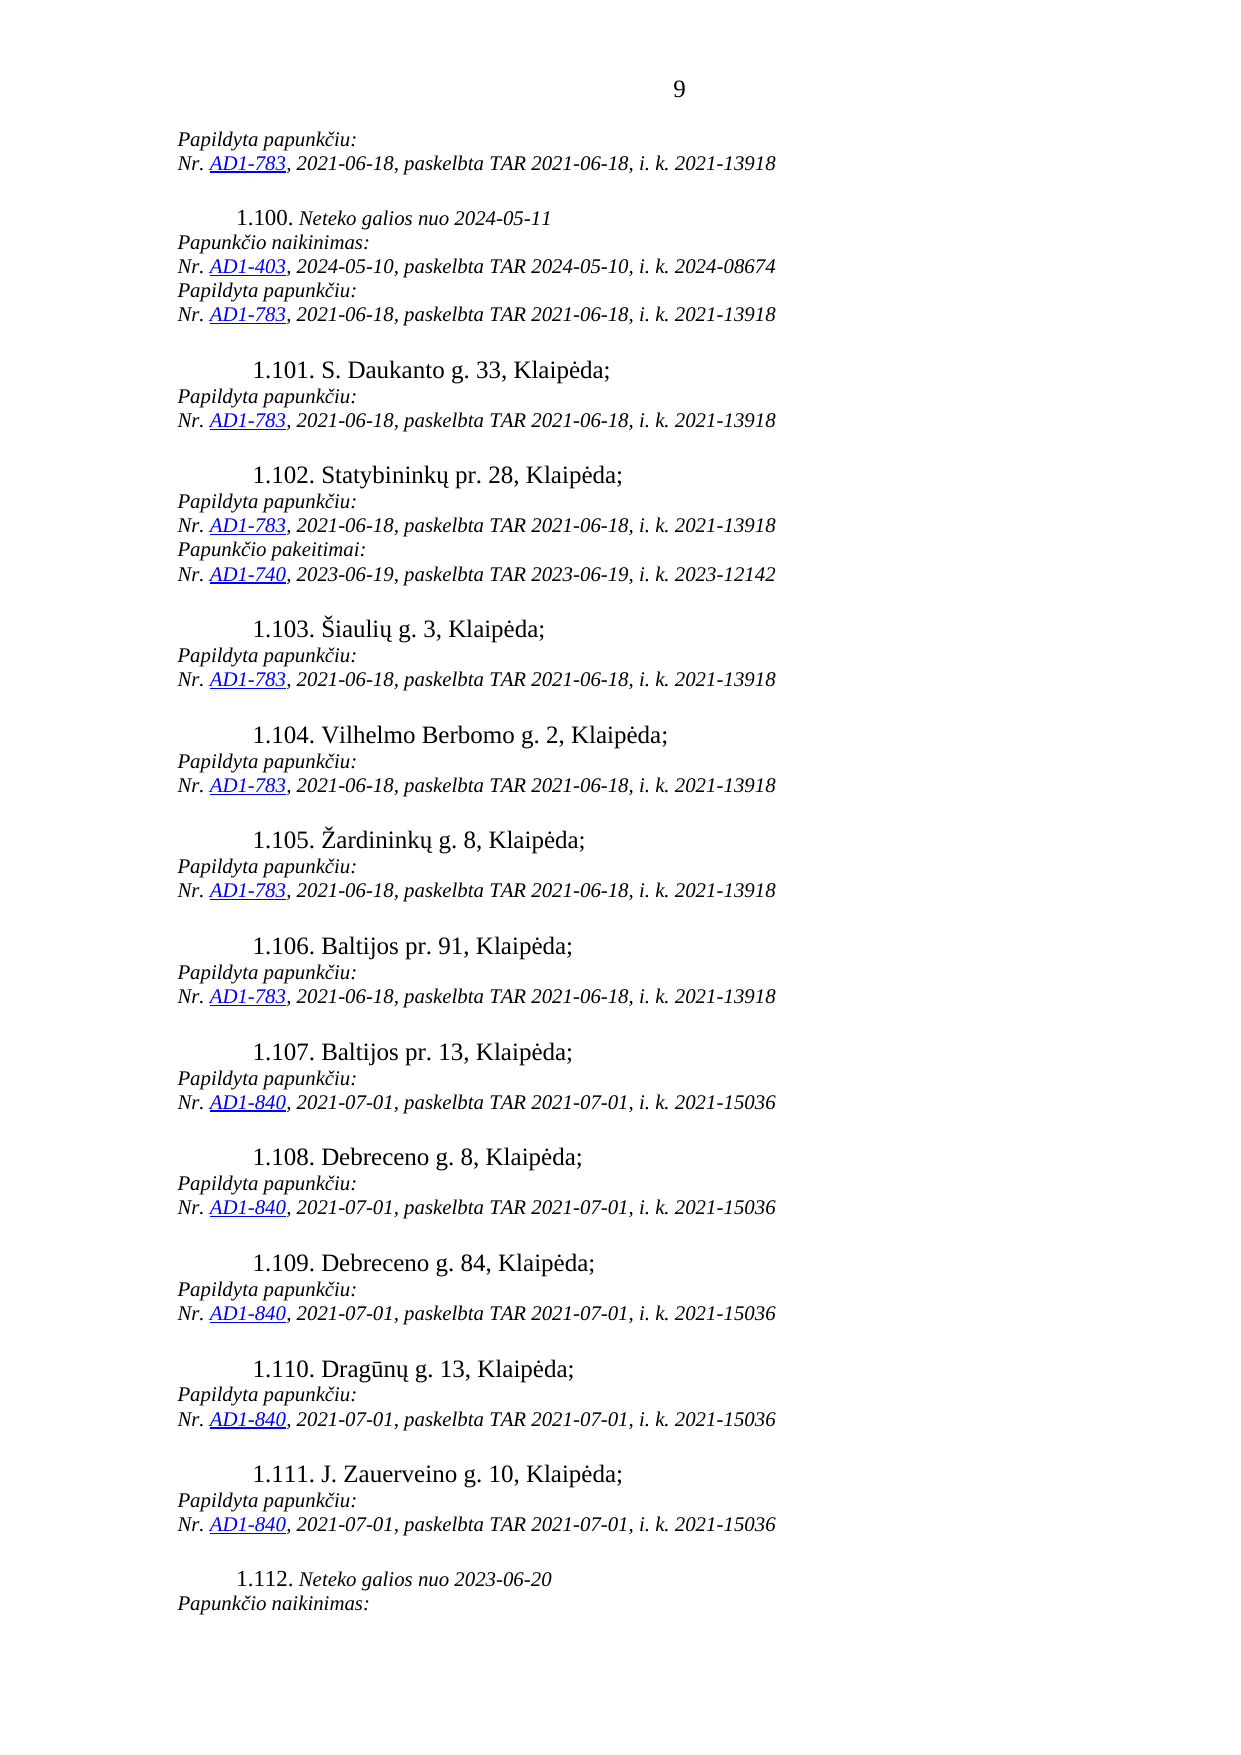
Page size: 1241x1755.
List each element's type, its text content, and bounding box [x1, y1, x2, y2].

text Papildyta papunkčiu: [177, 749, 1181, 773]
text Papunkčio naikinimas: [177, 1591, 1181, 1615]
text Nr. AD1-840, 2021-07-01, paskelbta TAR 2021-07-01, i. k. 2021-15036 [177, 1195, 1181, 1219]
text 1.112. Neteko galios nuo 2023-06-20 [177, 1565, 1181, 1591]
text Papildyta papunkčiu: [177, 643, 1181, 667]
text Nr. AD1-783, 2021-06-18, paskelbta TAR 2021-06-18, i. k. 2021-13918 [177, 513, 1181, 537]
text 1.111. J. Zauerveino g. 10, Klaipėda; [177, 1459, 1181, 1488]
text Papildyta papunkčiu: [177, 1382, 1181, 1406]
text Nr. AD1-783, 2021-06-18, paskelbta TAR 2021-06-18, i. k. 2021-13918 [177, 984, 1181, 1008]
text 1.109. Debreceno g. 84, Klaipėda; [177, 1248, 1181, 1277]
text Nr. AD1-840, 2021-07-01, paskelbta TAR 2021-07-01, i. k. 2021-15036 [177, 1512, 1181, 1536]
text Nr. AD1-840, 2021-07-01, paskelbta TAR 2021-07-01, i. k. 2021-15036 [177, 1089, 1181, 1114]
text 1.107. Baltijos pr. 13, Klaipėda; [177, 1037, 1181, 1066]
text 1.108. Debreceno g. 8, Klaipėda; [177, 1142, 1181, 1171]
text Nr. AD1-783, 2021-06-18, paskelbta TAR 2021-06-18, i. k. 2021-13918 [177, 878, 1181, 902]
text 1.101. S. Daukanto g. 33, Klaipėda; [177, 355, 1181, 384]
text Papunkčio naikinimas: [177, 230, 1181, 254]
text Nr. AD1-783, 2021-06-18, paskelbta TAR 2021-06-18, i. k. 2021-13918 [177, 408, 1181, 432]
text Papildyta papunkčiu: [177, 1488, 1181, 1512]
text Papildyta papunkčiu: [177, 854, 1181, 878]
text Nr. AD1-840, 2021-07-01, paskelbta TAR 2021-07-01, i. k. 2021-15036 [177, 1301, 1181, 1325]
text 1.110. Dragūnų g. 13, Klaipėda; [177, 1354, 1181, 1382]
text Nr. AD1-403, 2024-05-10, paskelbta TAR 2024-05-10, i. k. 2024-08674 [177, 254, 1181, 278]
text Nr. AD1-740, 2023-06-19, paskelbta TAR 2023-06-19, i. k. 2023-12142 [177, 561, 1181, 586]
text Nr. AD1-783, 2021-06-18, paskelbta TAR 2021-06-18, i. k. 2021-13918 [177, 302, 1181, 326]
text Papildyta papunkčiu: [177, 960, 1181, 984]
text Papildyta papunkčiu: [177, 489, 1181, 513]
text 1.102. Statybininkų pr. 28, Klaipėda; [177, 461, 1181, 489]
text 1.105. Žardininkų g. 8, Klaipėda; [177, 826, 1181, 854]
text Nr. AD1-783, 2021-06-18, paskelbta TAR 2021-06-18, i. k. 2021-13918 [177, 773, 1181, 797]
text Papunkčio pakeitimai: [177, 537, 1181, 561]
text 1.106. Baltijos pr. 91, Klaipėda; [177, 931, 1181, 960]
text Papildyta papunkčiu: [177, 384, 1181, 408]
text Papildyta papunkčiu: [177, 1171, 1181, 1195]
text Nr. AD1-783, 2021-06-18, paskelbta TAR 2021-06-18, i. k. 2021-13918 [177, 667, 1181, 691]
text Papildyta papunkčiu: [177, 127, 1181, 151]
text Nr. AD1-783, 2021-06-18, paskelbta TAR 2021-06-18, i. k. 2021-13918 [177, 151, 1181, 175]
text Papildyta papunkčiu: [177, 1277, 1181, 1301]
text 1.104. Vilhelmo Berbomo g. 2, Klaipėda; [177, 720, 1181, 749]
text Papildyta papunkčiu: [177, 278, 1181, 302]
text Nr. AD1-840, 2021-07-01, paskelbta TAR 2021-07-01, i. k. 2021-15036 [177, 1406, 1181, 1431]
text 1.100. Neteko galios nuo 2024-05-11 [177, 203, 1181, 230]
text 1.103. Šiaulių g. 3, Klaipėda; [177, 614, 1181, 643]
text Papildyta papunkčiu: [177, 1066, 1181, 1089]
